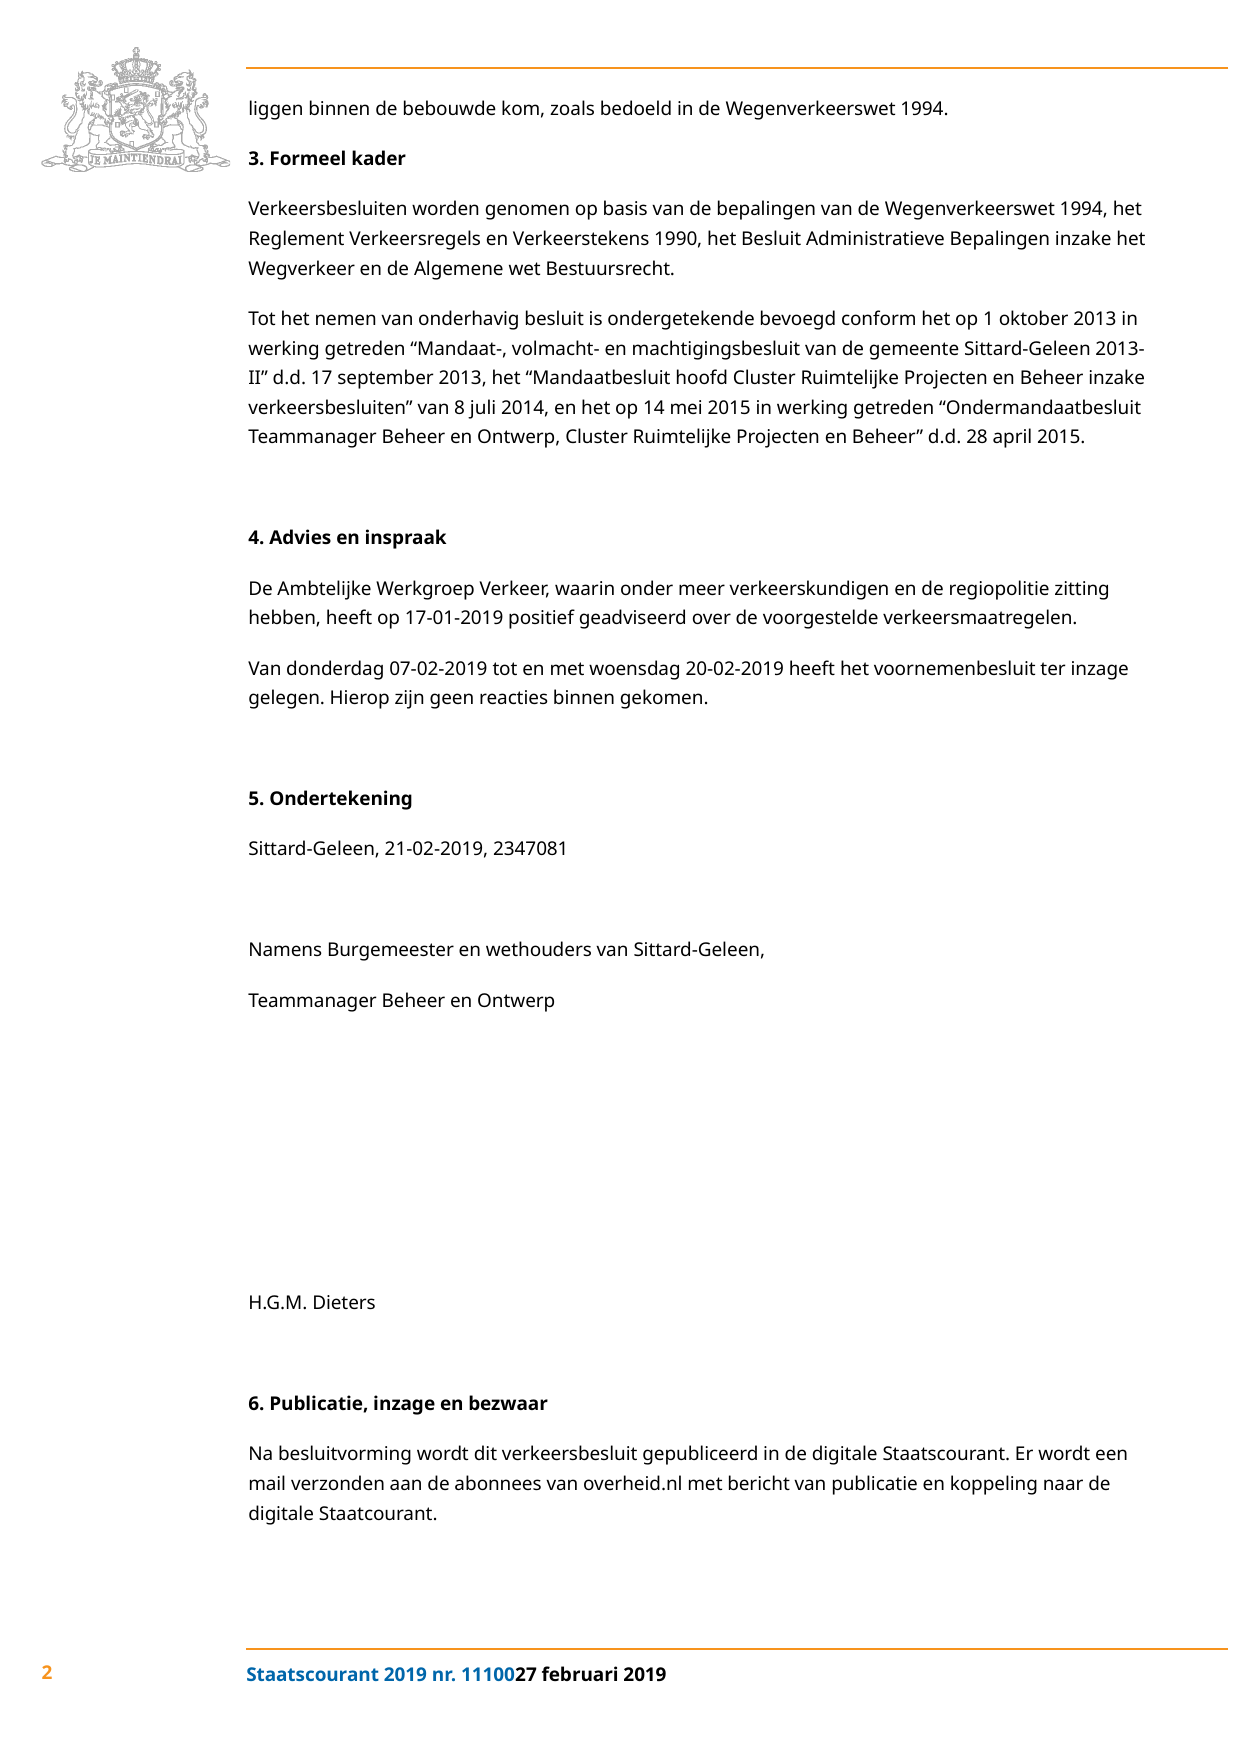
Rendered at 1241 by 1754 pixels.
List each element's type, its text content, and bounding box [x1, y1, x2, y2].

picture [41, 47, 231, 172]
text Namens Burgemeester en wethouders van Sittard-Geleen, [248, 936, 1152, 962]
text Van donderdag 07-02-2019 tot en met woensdag 20-02-2019 heeft het voornemenbesluit ter inzage gelegen. Hierop zijn geen reacties binnen gekomen. [248, 655, 1152, 710]
text 4. Advies en inspraak [248, 524, 1152, 550]
text Sittard-Geleen, 21-02-2019, 2347081 [248, 836, 1152, 861]
text 5. Ondertekening [248, 785, 1152, 811]
text 6. Publicatie, inzage en bezwaar [248, 1390, 1152, 1416]
text De Ambtelijke Werkgroep Verkeer, waarin onder meer verkeerskundigen en de regiopolitie zitting hebben, heeft op 17-01-2019 positief geadviseerd over de voorgestelde verkeersmaatregelen. [248, 575, 1152, 630]
text H.G.M. Dieters [248, 1289, 1152, 1315]
text Na besluitvorming wordt dit verkeersbesluit gepubliceerd in de digitale Staatscourant. Er wordt een mail verzonden aan de abonnees van overheid.nl met bericht van publicatie en koppeling naar de digitale Staatcourant. [248, 1441, 1152, 1526]
text 3. Formeel kader [248, 145, 1152, 171]
text Teammanager Beheer en Ontwerp [248, 987, 1152, 1013]
text liggen binnen de bebouwde kom, zoals bedoeld in de Wegenverkeerswet 1994. [248, 95, 1152, 121]
text Tot het nemen van onderhavig besluit is ondergetekende bevoegd conform het op 1 oktober 2013 in werking getreden “Mandaat-, volmacht- en machtigingsbesluit van de gemeente Sittard-Geleen 2013-II” d.d. 17 september 2013, het “Mandaatbesluit hoofd Cluster Ruimtelijke Projecten en Beheer inzake verkeersbesluiten” van 8 juli 2014, en het op 14 mei 2015 in werking getreden “Ondermandaatbesluit Teammanager Beheer en Ontwerp, Cluster Ruimtelijke Projecten en Beheer” d.d. 28 april 2015. [248, 305, 1152, 449]
text Verkeersbesluiten worden genomen op basis van de bepalingen van de Wegenverkeerswet 1994, het Reglement Verkeersregels en Verkeerstekens 1990, het Besluit Administratieve Bepalingen inzake het Wegverkeer en de Algemene wet Bestuursrecht. [248, 196, 1152, 281]
